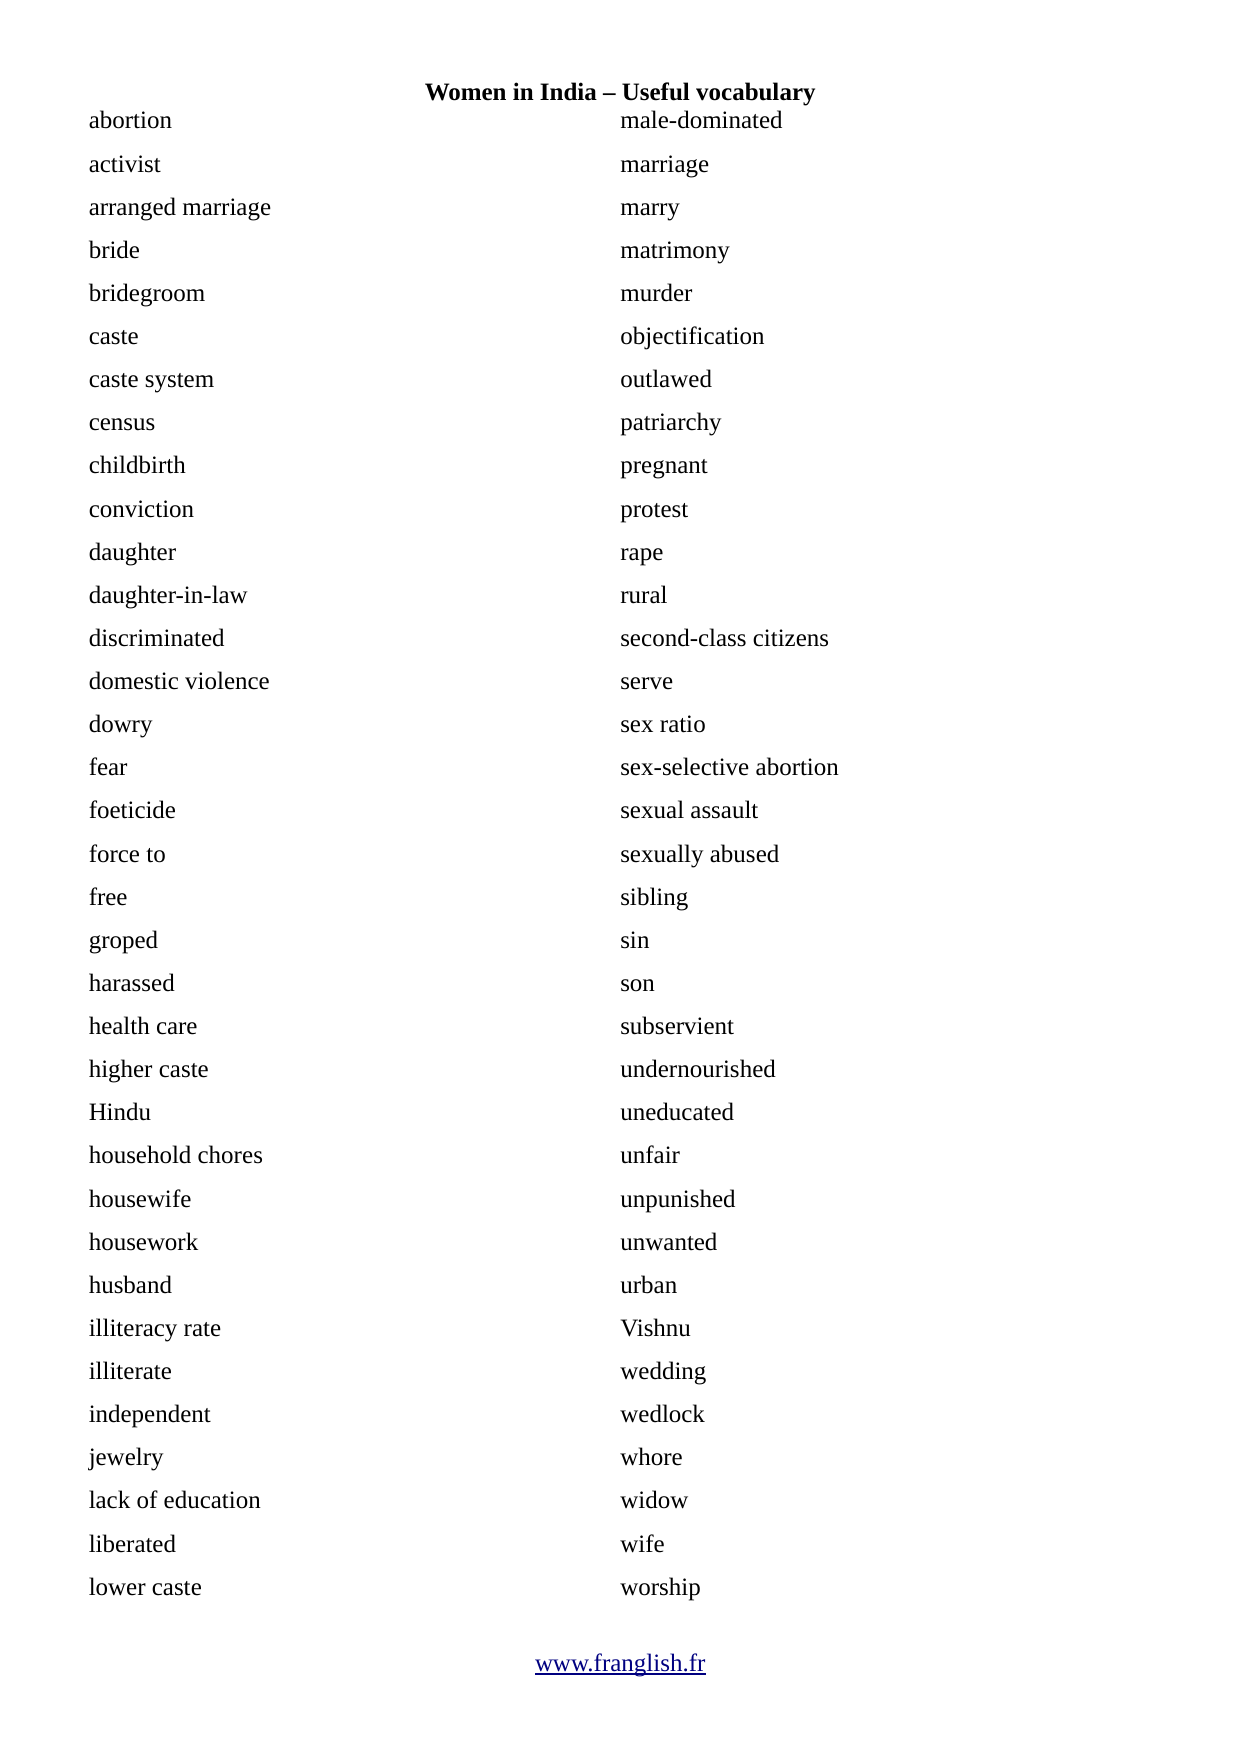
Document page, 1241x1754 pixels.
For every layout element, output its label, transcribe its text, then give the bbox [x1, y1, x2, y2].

text caste system [88, 364, 620, 393]
text household chores [88, 1141, 620, 1169]
text unwanted [620, 1227, 1152, 1256]
text wedding [620, 1356, 1152, 1385]
text husband [88, 1270, 620, 1299]
text marriage [620, 149, 1152, 177]
text worship [620, 1572, 1152, 1601]
text abortion [88, 106, 620, 134]
text conviction [88, 494, 620, 522]
text sin [620, 925, 1152, 954]
text uneducated [620, 1097, 1152, 1126]
text unpunished [620, 1184, 1152, 1212]
text health care [88, 1011, 620, 1040]
text housework [88, 1227, 620, 1256]
text unfair [620, 1141, 1152, 1169]
text wedlock [620, 1399, 1152, 1428]
text childbirth [88, 451, 620, 479]
text illiterate [88, 1356, 620, 1385]
text daughter-in-law [88, 580, 620, 609]
text whore [620, 1442, 1152, 1471]
text sexually abused [620, 839, 1152, 867]
text fear [88, 752, 620, 781]
text illiteracy rate [88, 1313, 620, 1342]
text undernourished [620, 1054, 1152, 1083]
text daughter [88, 537, 620, 566]
text Vishnu [620, 1313, 1152, 1342]
text Women in India – Useful vocabulary [88, 77, 1152, 106]
text second-class citizens [620, 623, 1152, 652]
text marry [620, 192, 1152, 221]
text rape [620, 537, 1152, 566]
text murder [620, 278, 1152, 307]
text widow [620, 1486, 1152, 1514]
text activist [88, 149, 620, 177]
text urban [620, 1270, 1152, 1299]
text male-dominated [620, 106, 1152, 134]
text protest [620, 494, 1152, 522]
text bride [88, 235, 620, 264]
text Hindu [88, 1097, 620, 1126]
text harassed [88, 968, 620, 997]
text sibling [620, 882, 1152, 911]
text dowry [88, 709, 620, 738]
text jewelry [88, 1442, 620, 1471]
text matrimony [620, 235, 1152, 264]
text son [620, 968, 1152, 997]
text higher caste [88, 1054, 620, 1083]
text independent [88, 1399, 620, 1428]
text discriminated [88, 623, 620, 652]
text wife [620, 1529, 1152, 1557]
text lower caste [88, 1572, 620, 1601]
text foeticide [88, 796, 620, 824]
text bridegroom [88, 278, 620, 307]
text outlawed [620, 364, 1152, 393]
text caste [88, 321, 620, 350]
text force to [88, 839, 620, 867]
text liberated [88, 1529, 620, 1557]
text lack of education [88, 1486, 620, 1514]
text sex ratio [620, 709, 1152, 738]
text rural [620, 580, 1152, 609]
text arranged marriage [88, 192, 620, 221]
text census [88, 407, 620, 436]
text subservient [620, 1011, 1152, 1040]
text sexual assault [620, 796, 1152, 824]
text objectification [620, 321, 1152, 350]
text domestic violence [88, 666, 620, 695]
text patriarchy [620, 407, 1152, 436]
text serve [620, 666, 1152, 695]
text pregnant [620, 451, 1152, 479]
text free [88, 882, 620, 911]
text sex-selective abortion [620, 752, 1152, 781]
text groped [88, 925, 620, 954]
text housewife [88, 1184, 620, 1212]
